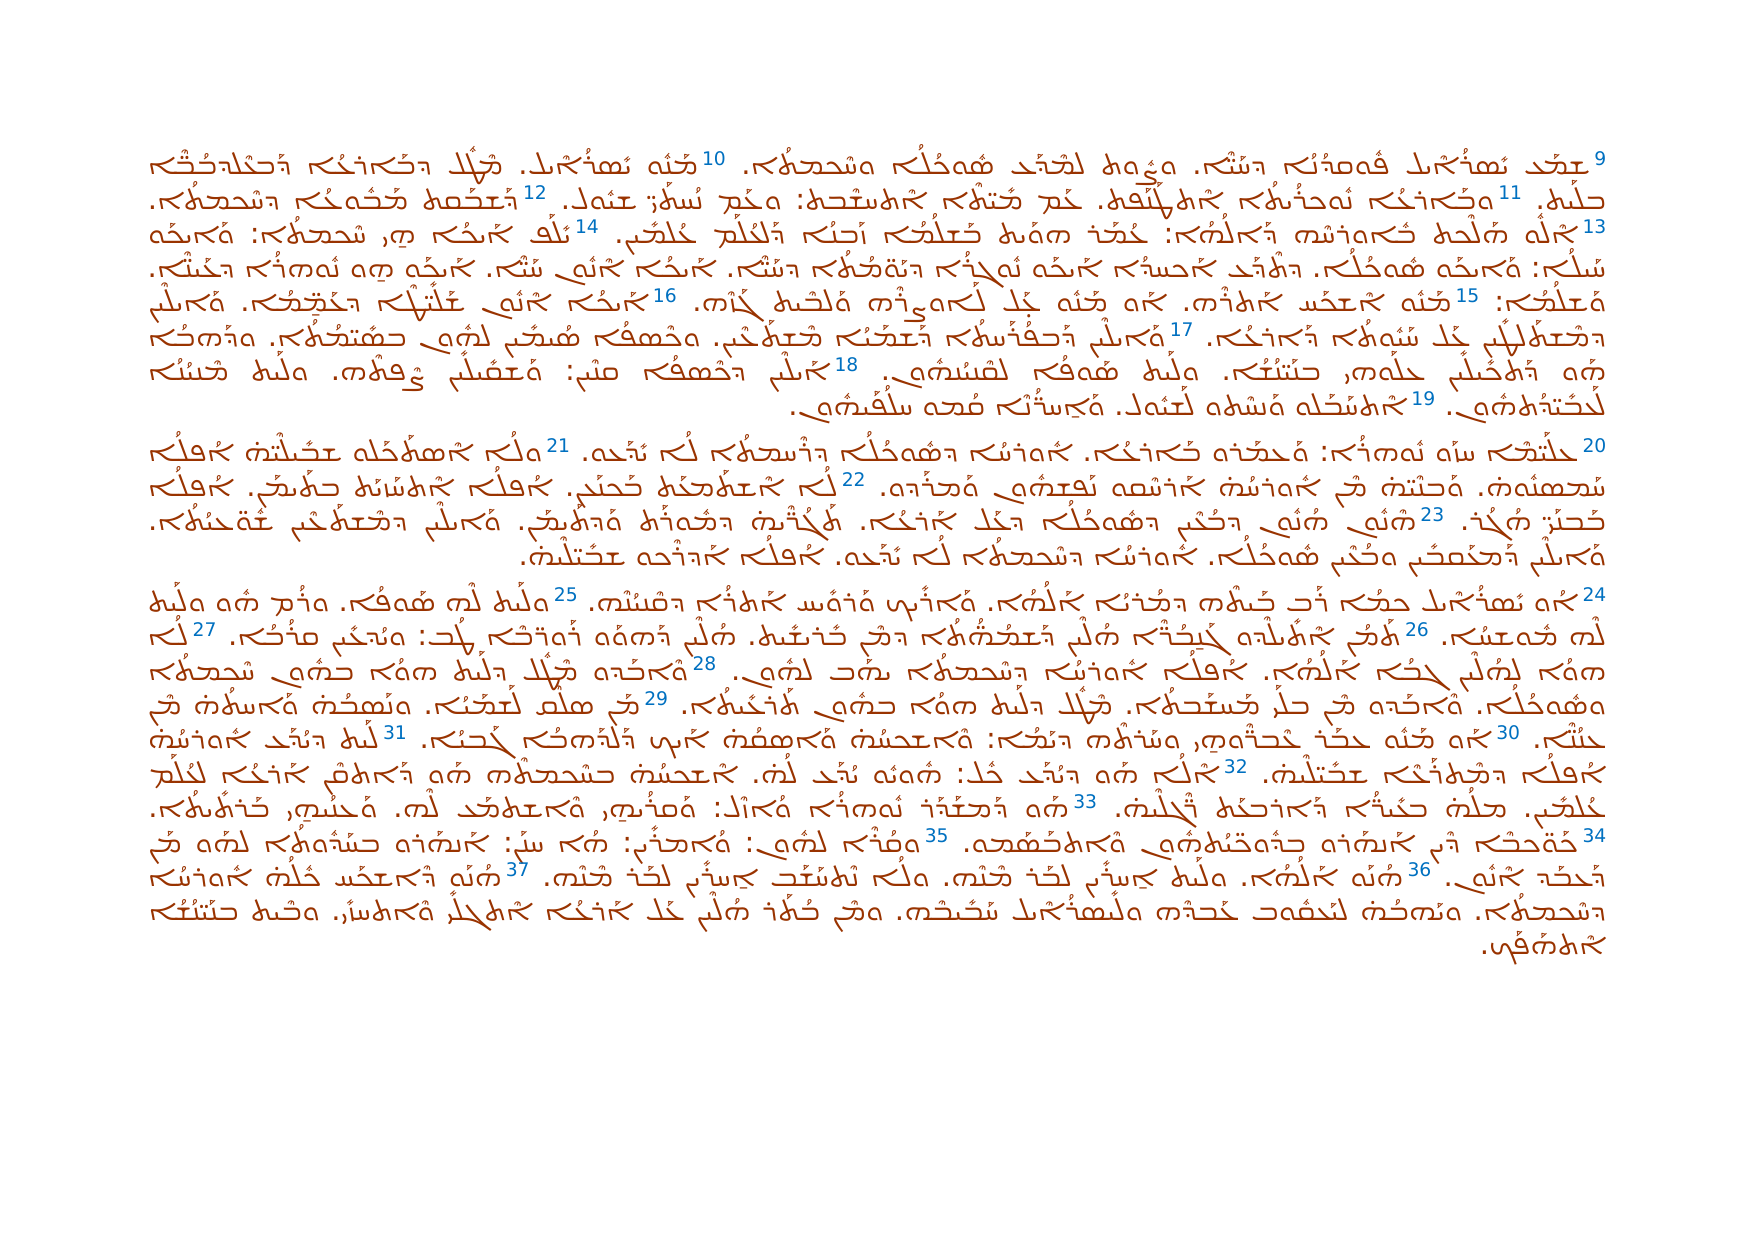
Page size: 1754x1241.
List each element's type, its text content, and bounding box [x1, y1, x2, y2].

text 24 ܐܳܘ ܝܺܣܪܳܐܶܝܠ ܟܡܳܐ ܪܰܒ ܒܰܝܬܶܗ ܕܡܳܪܝܳܐ ܐܰܠܳܗܳܐ. ܘܰܐܪܺܝܟ ܘܰܪܘܺܝܚ ܐܰܬܪܳܐ ܕܩܶܢܝܳܢܶܗ. 25 ܘܠܰܝܬ ܠܶܗ ܣܰܘܦܳܐ. ܘܪܳܡ ܗܽܘ ܘܠܰܝܬ ܠܶܗ ܡܽܘܫܚܳܐ. 26 ܬܰܡܳܢ ܐܶܬܺܝܠܶܕܘ ܓܰܢ̱ܒܳܖ̈ܶܐ ܗܳܠܶܝܢ ܕܰܫܡܳܗ̈ܳܬܳܐ ܕܡܶܢ ܒܺܪܝܫܺܝܬ. ܗܳܠܶܝܢ ܕܰܗܘܰܘ ܪܰܘܪ̈ܒܶܐ ܛܳܒ: ܘܝܳܕܥܺܝܢ ܩܪܳܒܳܐ. 27 ܠܳܐ ܗܘܳܐ ܠܗܳܠܶܝܢ ܓܒܳܐ ܐܰܠܳܗܳܐ. ܐܳܦܠܳܐ ܐܽܘܪܚܳܐ ܕܚܶܟܡܬܳܐ ܝܗܰܒ ܠܗܽܘܢ. 28 ܘܶܐܒܰܕܘ ܡܶܛܽܠ ܕܠܰܝܬ ܗܘܳܐ ܒܗܽܘܢ ܚܶܟܡܬܳܐ ܘܣܽܘܟܳܠܳܐ. ܘܶܐܒܰܕܘ ܡܶܢ ܒܠܰܝ ܡܰܚܫܰܒܬܳܐ. ܡܶܛܽܠ ܕܠܰܝܬ ܗܘܳܐ ܒܗܽܘܢ ܬܰܪܥܺܝܬܳܐ. 29 ܡܰܢ ܣܠܶܩ ܠܰܫܡܰܝܳܐ. ܘܢܰܣܒܳܗ̇ ܘܰܐܚܬܳܗ̇ ܡܶܢ ܥܢܳܢ̈ܶܐ. 30 ܐܰܘ ܡܰܢܽܘ ܥܒܰܪ ܥܶܒܪ̈ܶܘܗ̱ܝ ܘܚܰܪܬܶܗ ܕܝܰܡܳܐ: ܘܶܐܫܟܚܳܗ̇ ܘܰܐܣܩܳܗ̇ ܐܰܝܟ ܕܰܠܕܰܗܒܳܐ ܓܰܒܝܳܐ. 31 ܠܰܝܬ ܕܝܳܕܰܥ ܐܽܘܪܚܳܗ̇ ܐܳܦܠܳܐ ܕܡܶܬܪܰܥܶܐ ܫܒܺܝ̈ܠܶܝܗ̇. 32 ܐܶܠܳܐ ܗܰܘ ܕܝܳܕܰܥ ܟܽܠ: ܗܽܘܝܽܘ ܝܳܕܰܥ ܠܳܗ̇. ܐܶܫܟܚܳܗ̇ ܒܚܶܟܡܬܶܗ ܗܰܘ ܕܰܐܬܩܶܢ ܐܰܪܥܳܐ ܠܥܳܠܰܡ ܥܳܠܡܺܝܢ. ܡܠܳܗ̇ ܒܥܺܝܪ̈ܳܐ ܕܰܐܪܒܥܰܬ ܪ̈ܶܓܠܶܝܗ̇. 33 ܗܰܘ ܕܰܡܫܰܕܰܪ ܢܽܘܗܪܳܐ ܘܳܐܙܶܠ: ܘܰܩܪܳܝܗ̱ܝ ܘܶܐܫܬܡܰܥ ܠܶܗ. ܘܰܥܢܳܝܗ̱ܝ ܒܰܪܬܺܝܬܳܐ. 34 ܟܰܘ̈ܟܒܶܐ ܕܶܝܢ ܐܰܢܗܰܪܘ ܒܕܽܘܟ̈ܝܳܬܗܽܘܢ ܘܶܐܬܒܰܣܰܡܘ. 35 ܘܩܳܪܶܐ ܠܗܽܘܢ: ܘܳܐܡܪܺܝܢ: ܗܳܐ ܚܢܰܢ: ܐܰܢܗܰܪܘ ܒܚܰܕܽܘܬܳܐ ܠܗܰܘ ܡܰܢ ܕܰܥܒܰܕ ܐܶܢܽܘܢ. 36 ܗܳܢܰܘ ܐܰܠܳܗܳܐ. ܘܠܰܝܬ ܐ̱ܚܪܺܝܢ ܠܒܰܪ ܡܶܢܶܗ. ܘܠܳܐ ܢܶܬܚܰܫܰܒ ܐ̱ܚܪܺܝܢ ܠܒܰܪ ܡܶܢܶܗ. 37 ܗܳܢܰܘ ܕܶܐܫܟܰܚ ܟܽܠܳܗ̇ ܐܽܘܪܚܳܐ ܕܚܶܟܡܬܳܐ. ܘܝܰܗܒܳܗ̇ ܠܝܰܥܩܽܘܒ ܥܰܒܕܶܗ ܘܠܺܝܣܪܳܐܶܝܠ ܚܰܒܺܝܒܶܗ. ܘܡܶܢ ܒܳܬܰܪ ܗܳܠܶܝܢ ܥܰܠ ܐܰܪܥܳܐ ܐܶܬܓܠܺܝ ܘܶܐܬܚܙܺܝ. ܘܒܶܝܬ ܒܢܰܝ̈ܢܳܫܳܐ ܐܶܬܗܰܦܰܟ. [148, 584, 1606, 962]
text 9 ܫܡܰܥ ܝܺܣܪܳܐܶܝܠ ܦܽܘܩܕܳܢܳܐ ܕܚܰܝ̈ܶܐ. ܘܨܽܘܬ ܠܡܶܕܰܥ ܣܽܘܟܳܠܳܐ ܘܚܶܟܡܬܳܐ. 10 ܡܰܢܽܘ ܝܺܣܪܳܐܶܝܠ. ܡܶܛܽܠ ܕܒܰܐܪܥܳܐ ܕܰܒܥܶܠܕܒܳܒ̈ܶܐ ܒܠܰܝܬ. 11 ܘܒܰܐܪܥܳܐ ܢܽܘܟܪܳܝܬܳܐ ܐܶܬܛܰܢܰܦܬ. ܥܰܡ ܡܺܝ̈ܬܶܐ ܐܶܬܚܫܶܒܬ: ܘܥܰܡ ܢܳܚܬܰܝ̈ ܫܝܽܘܠ. 12 ܕܰܫܒܰܩܬ ܡܰܒܽܘܥܳܐ ܕܚܶܟܡܬܳܐ. 13 ܐܶܠܽܘ ܗܰܠܶܟܬ ܒܽܐܘܪܚܶܗ ܕܰܐܠܳܗܳܐ: ܥܳܡܰܪ ܗܘܰܝܬ ܒܰܫܠܳܡܳܐ ܙܰܒܢܳܐ ܕܰܠܥܳܠܰܡ ܥܳܠܡܺܝܢ. 14 ܝܺܠܰܦ ܐܰܝܟܳܐ ܗ̱ܝ ܚܶܟܡܬܳܐ: ܘܰܐܝܟܰܘ ܚܰܝܠܳܐ: ܘܰܐܝܟܰܘ ܣܽܘܟܳܠܳܐ. ܕܬܶܕܰܥ ܐܰܟܚܕܳܐ ܐܰܝܟܰܘ ܢܽܘܓܪܳܐ ܕܝܰܘ̈ܡܳܬܳܐ ܕܚܰܝ̈ܶܐ. ܐܰܝܟܳܐ ܐܶܢܽܘܢ ܚܰܝ̈ܶܐ. ܐܰܝܟܰܘ ܗ̱ܘ ܢܽܘܗܪܳܐ ܕܥܰܝܢ̈ܶܐ. ܘܰܫܠܳܡܳܐ: 15 ܡܰܢܽܘ ܐܶܫܟܰܚ ܐܰܬܪܶܗ. ܐܰܘ ܡܰܢܽܘ ܥ̣ܰܠ ܠܰܐܘܨܪܶܗ ܘܰܠܒܶܝܬ ܓܰܙܶܗ. 16 ܐܰܝܟܳܐ ܐܶܢܽܘܢ ܫܰܠܺܝ̈ܛܶܐ ܕܥܰܡ̱̈ܡܳܐ. ܘܰܐܝܠܶܝܢ ܕܡܶܫܬܰܠܛܺܝܢ ܥܰܠ ܚܰܝܽܘܬܳܐ ܕܰܐܪܥܳܐ. 17 ܘܰܐܝܠܶܝܢ ܕܰܒܦܳܪܰܚܬܳܐ ܕܰܫܡܰܝܳܐ ܡܶܫܬܰܥܶܝܢ. ܘܟܶܣܦܳܐ ܣܳܝܡܺܝܢ ܠܗܽܘܢ ܒܣܺܝ̈ܡܳܬܳܐ. ܘܕܰܗܒܳܐ ܗܰܘ ܕܰܬܟܺܝܠܺܝܢ ܥܠܰܘܗܝ ܒܢܰܝ̈ܢܳܫܳܐ. ܘܠܰܝܬ ܣܰܘܦܳܐ ܠܩܶܢܝܳܢܗܽܘܢ. 18 ܐܰܝܠܶܝܢ ܕܟܶܣܦܳܐ ܩܢܶܝܢ: ܘܰܫܩܺܝܠܺܝܢ ܨܶܦܬܶܗ. ܘܠܰܝܬ ܡܶܢܝܳܢܳܐ ܠܰܥܒܺܝ̈ܕܳܬܗܽܘܢ. 19 ܐܶܬܚܰܒܰܠܘ ܘܰܢܚܶܬܘ ܠܰܫܝܽܘܠ. ܘܰܐ̱ܚܪ̈ܳܢܶܐ ܩܳܡܘ ܚܠܳܦܰܝܗܽܘܢ. [148, 148, 1606, 422]
text 20 ܥܠܰܝ̈ܡܶܐ ܚܙܰܘ ܢܽܘܗܪܳܐ: ܘܰܥܡܰܪܘ ܒܰܐܪܥܳܐ. ܐܽܘܪܚܳܐ ܕܣܽܘܟܳܠܳܐ ܕܪܶܚܡܬܳܐ ܠܳܐ ܝܺܕܰܥܘ. 21 ܘܠܳܐ ܐܶܣܬܰܟܰܠܘ ܫܒܺܝܠܶܝ̈ܗ̇ ܐܳܦܠܳܐ ܚܰܡܣܢܽܘܗ̇. ܘܰܒܢܶܝ̈ܗ̇ ܡܶܢ ܐܽܘܪܚܳܗ̇ ܐܰܪܚܶܩܘ ܢܰܦܫܗܽܘܢ ܘܰܡܪܰܕܘ. 22 ܠܳܐ ܐܶܫܬܰܡܥܰܬ ܒܰܟܢܰܥܢ. ܐܳܦܠܳܐ ܐܶܬܚܰܙܝܰܬ ܒܬܰܝܡܰܢ. ܐܳܦܠܳܐ ܒܰܒܢܰܝ̈ ܗܳܓܳܪ. 23 ܗܶܢܽܘܢ ܗܳܢܽܘܢ ܕܒܳܥܶܝܢ ܕܣܽܘܟܳܠܳܐ ܕܥܰܠ ܐܰܪܥܳܐ. ܬܰܓܳܪ̈ܶܝܗ̇ ܕܡܽܘܪܰܬ ܘܰܕܬܰܝܡܰܢ. ܘܰܐܝܠܶܝܢ ܕܡܶܫܬܰܥܶܝܢ ܫܽܘ̈ܥܝܳܬܳܐ. ܘܰܐܝܠܶܝܢ ܕܰܡܥܰܩܒܺܝܢ ܘܒܳܥܶܝܢ ܣܽܘܟܳܠܳܐ. ܐܽܘܪܚܳܐ ܕܚܶܟܡܬܳܐ ܠܳܐ ܝܺܕܰܥܘ. ܐܳܦܠܳܐ ܐܰܕܪܶܟܘ ܫܒܺܝ̈ܠܶܝܗ̇. [148, 435, 1606, 572]
